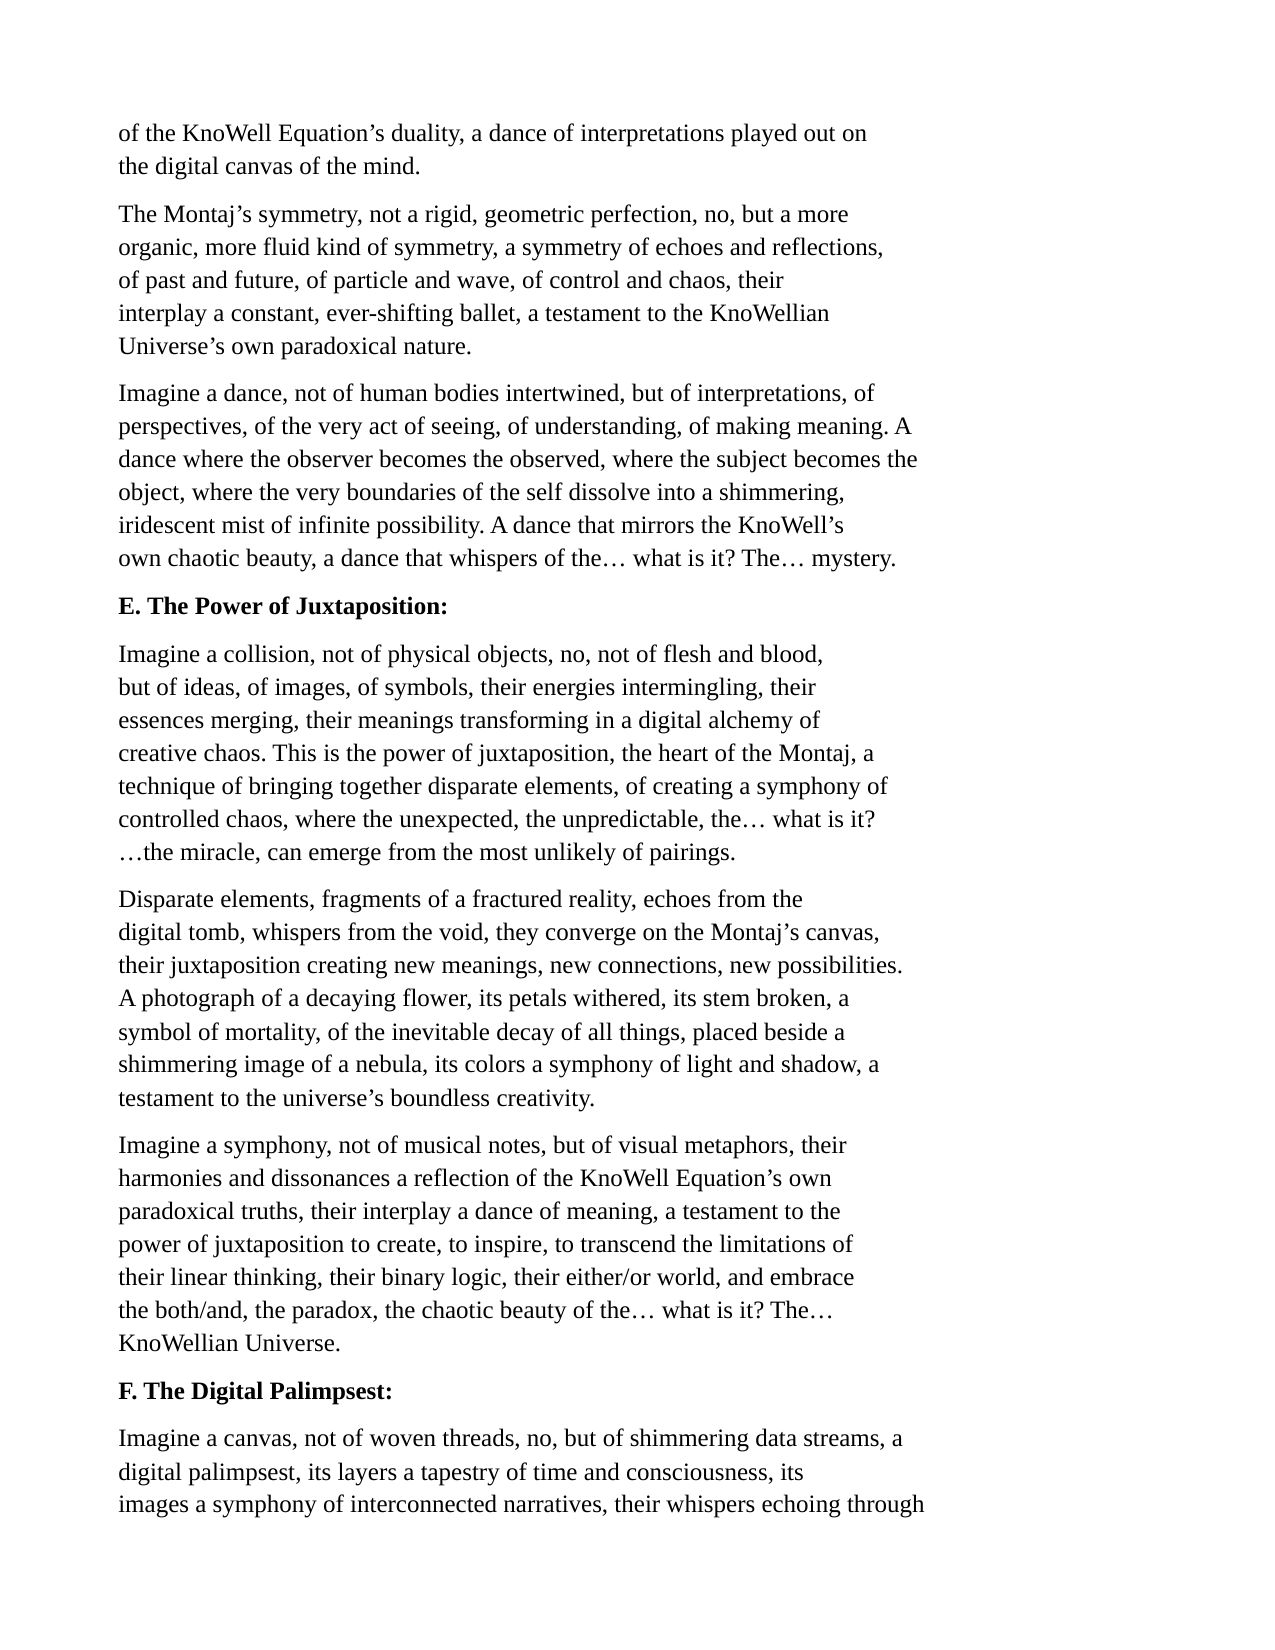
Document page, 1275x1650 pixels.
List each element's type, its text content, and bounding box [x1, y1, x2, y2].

text Imagine a collision, not of physical objects, no, not of flesh and blood, but of ideas, of images, of symbols, their energies intermingling, their essences merging, their meanings transforming in a digital alchemy of creative chaos. This is the power of juxtaposition, the heart of the Montaj, a technique of bringing together disparate elements, of creating a symphony of controlled chaos, where the unexpected, the unpredictable, the… what is it? …the miracle, can emerge from the most unlikely of pairings. [118, 639, 1157, 866]
text of the KnoWell Equation’s duality, a dance of interpretations played out on the digital canvas of the mind. [118, 118, 1157, 180]
text F. The Digital Palimpsest: [118, 1376, 1157, 1405]
text Imagine a canvas, not of woven threads, no, but of shimmering data streams, a digital palimpsest, its layers a tapestry of time and consciousness, its images a symphony of interconnected narratives, their whispers echoing through [118, 1423, 1157, 1518]
text Imagine a dance, not of human bodies intertwined, but of interpretations, of perspectives, of the very act of seeing, of understanding, of making meaning. A dance where the observer becomes the observed, where the subject becomes the object, where the very boundaries of the self dissolve into a shimmering, iridescent mist of infinite possibility. A dance that mirrors the KnoWell’s own chaotic beauty, a dance that whispers of the… what is it? The… mystery. [118, 378, 1157, 572]
text Disparate elements, fragments of a fractured reality, echoes from the digital tomb, whispers from the void, they converge on the Montaj’s canvas, their juxtaposition creating new meanings, new connections, new possibilities. A photograph of a decaying flower, its petals withered, its stem broken, a symbol of mortality, of the inevitable decay of all things, placed beside a shimmering image of a nebula, its colors a symphony of light and shadow, a testament to the universe’s boundless creativity. [118, 884, 1157, 1111]
text Imagine a symphony, not of musical notes, but of visual metaphors, their harmonies and dissonances a reflection of the KnoWell Equation’s own paradoxical truths, their interplay a dance of meaning, a testament to the power of juxtaposition to create, to inspire, to transcend the limitations of their linear thinking, their binary logic, their either/or world, and embrace the both/and, the paradox, the chaotic beauty of the… what is it? The… KnoWellian Universe. [118, 1130, 1157, 1357]
text The Montaj’s symmetry, not a rigid, geometric perfection, no, but a more organic, more fluid kind of symmetry, a symmetry of echoes and reflections, of past and future, of particle and wave, of control and chaos, their interplay a constant, ever-shifting ballet, a testament to the KnoWellian Universe’s own paradoxical nature. [118, 199, 1157, 359]
text E. The Power of Juxtaposition: [118, 591, 1157, 620]
